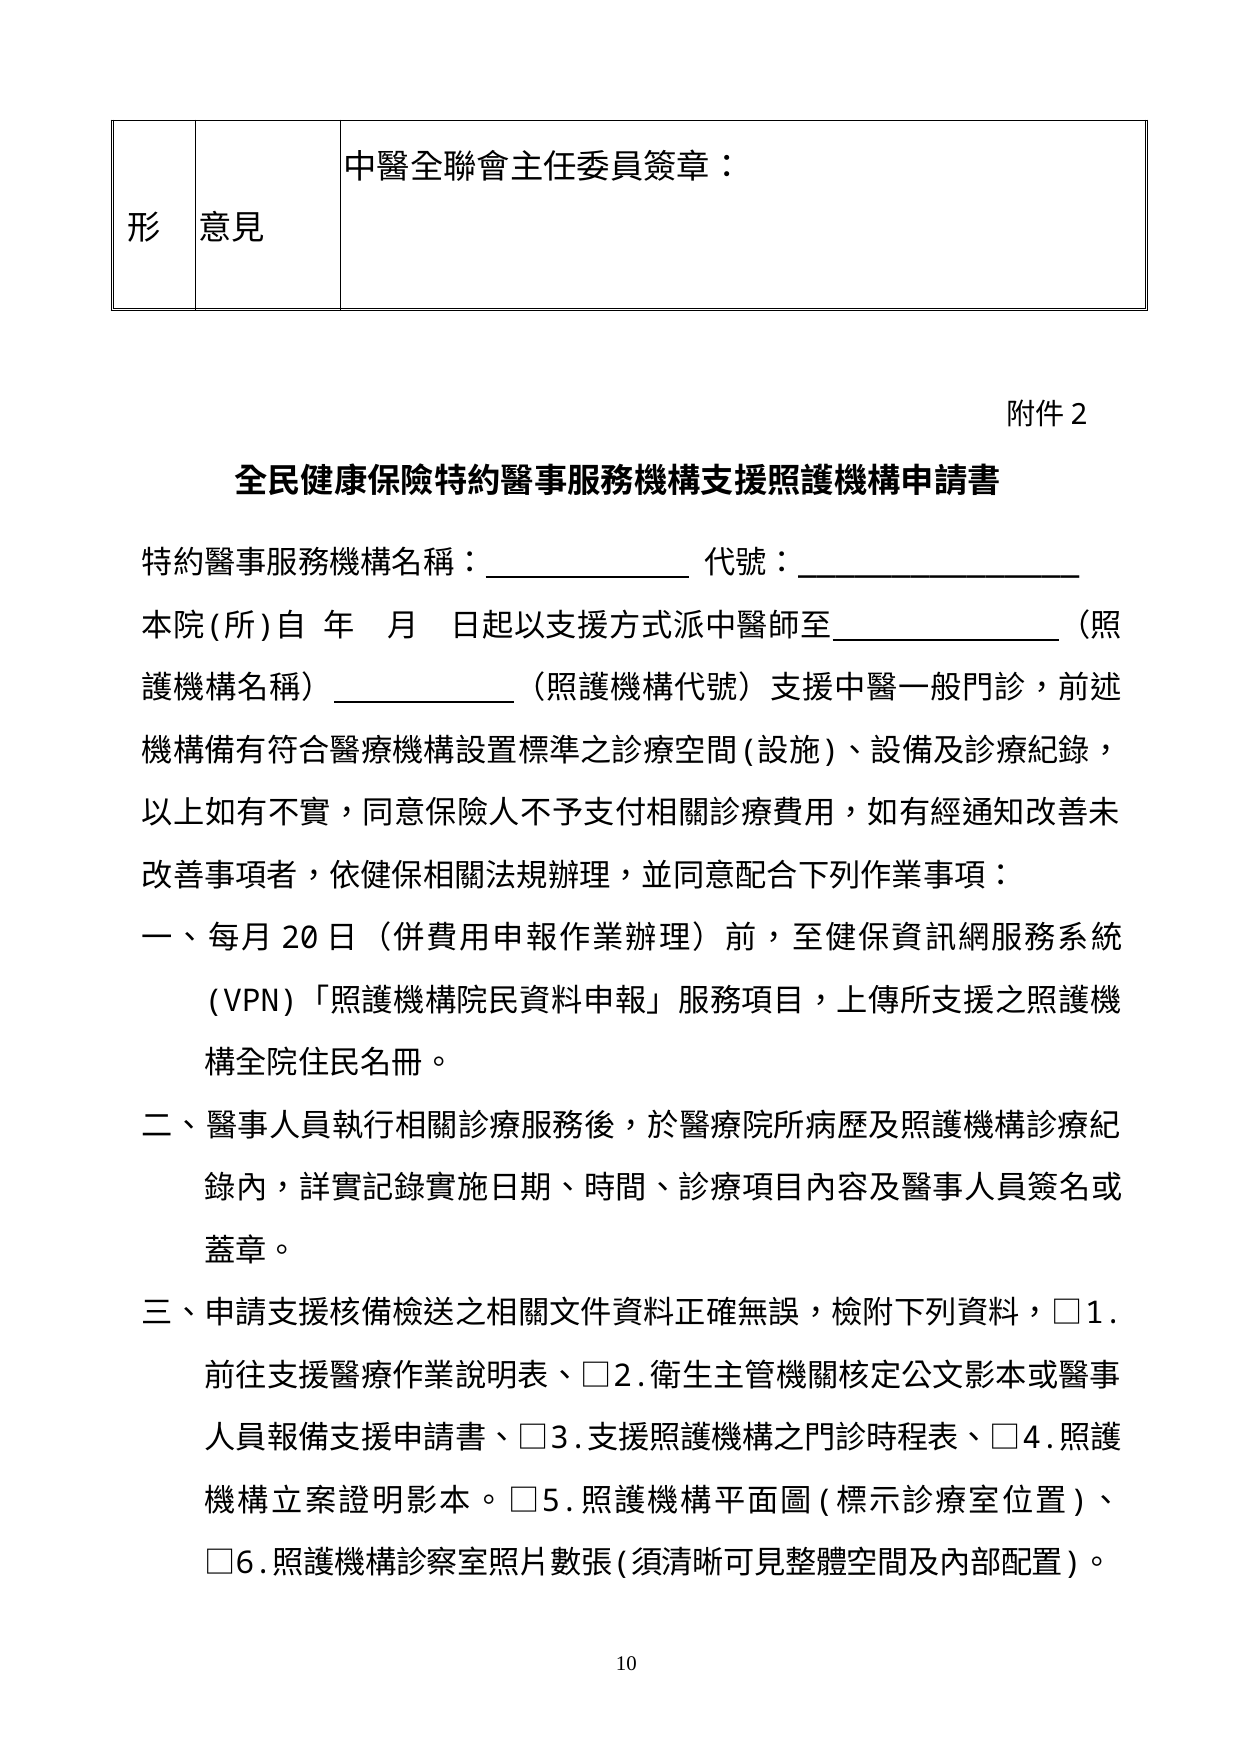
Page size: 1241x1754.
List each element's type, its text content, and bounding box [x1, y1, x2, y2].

table_cell 中醫全聯會主任委員簽章： [341, 121, 1145, 308]
table_cell 意見 [196, 121, 340, 308]
text 三、申請支援核備檢送之相關文件資料正確無誤，檢附下列資料，□1.前往支援醫療作業說明表、□2.衛生主管機關核定公文影本或醫事人員報備支援申請書、□3.支援照護機構之門診時程表、□4.照護機構立案證明影本。□5.照護機構平面圖(標示診療室位置)、□6.照護機構診察室照片數張(須清晰可見整體空間及內部配置)。 [142, 1268, 1122, 1581]
text 特約醫事服務機構名稱： 代號：_______________ [142, 518, 1122, 581]
text 一、每月20日（併費用申報作業辦理）前，至健保資訊網服務系統(VPN)「照護機構院民資料申報」服務項目，上傳所支援之照護機構全院住民名冊。 [142, 893, 1122, 1081]
text 二、醫事人員執行相關診療服務後，於醫療院所病歷及照護機構診療紀錄內，詳實記錄實施日期、時間、診療項目內容及醫事人員簽名或蓋章。 [142, 1081, 1122, 1268]
text [991, 391, 1006, 430]
text 本院(所)自 年 月 日起以支援方式派中醫師至 （照護機構名稱） （照護機構代號）支援中醫一般門診，前述機構備有符合醫療機構設置標準之診療空間(設施)、設備及診療紀錄，以上如有不實，同意保險人不予支付相關診療費用，如有經通知改善未改善事項者，依健保相關法規辦理，並同意配合下列作業事項： [142, 581, 1122, 893]
text 全民健康保險特約醫事服務機構支援照護機構申請書 [112, 436, 1122, 499]
table_cell 形 [114, 121, 195, 308]
text [1088, 391, 1103, 430]
text 附件2 [1006, 391, 1088, 430]
